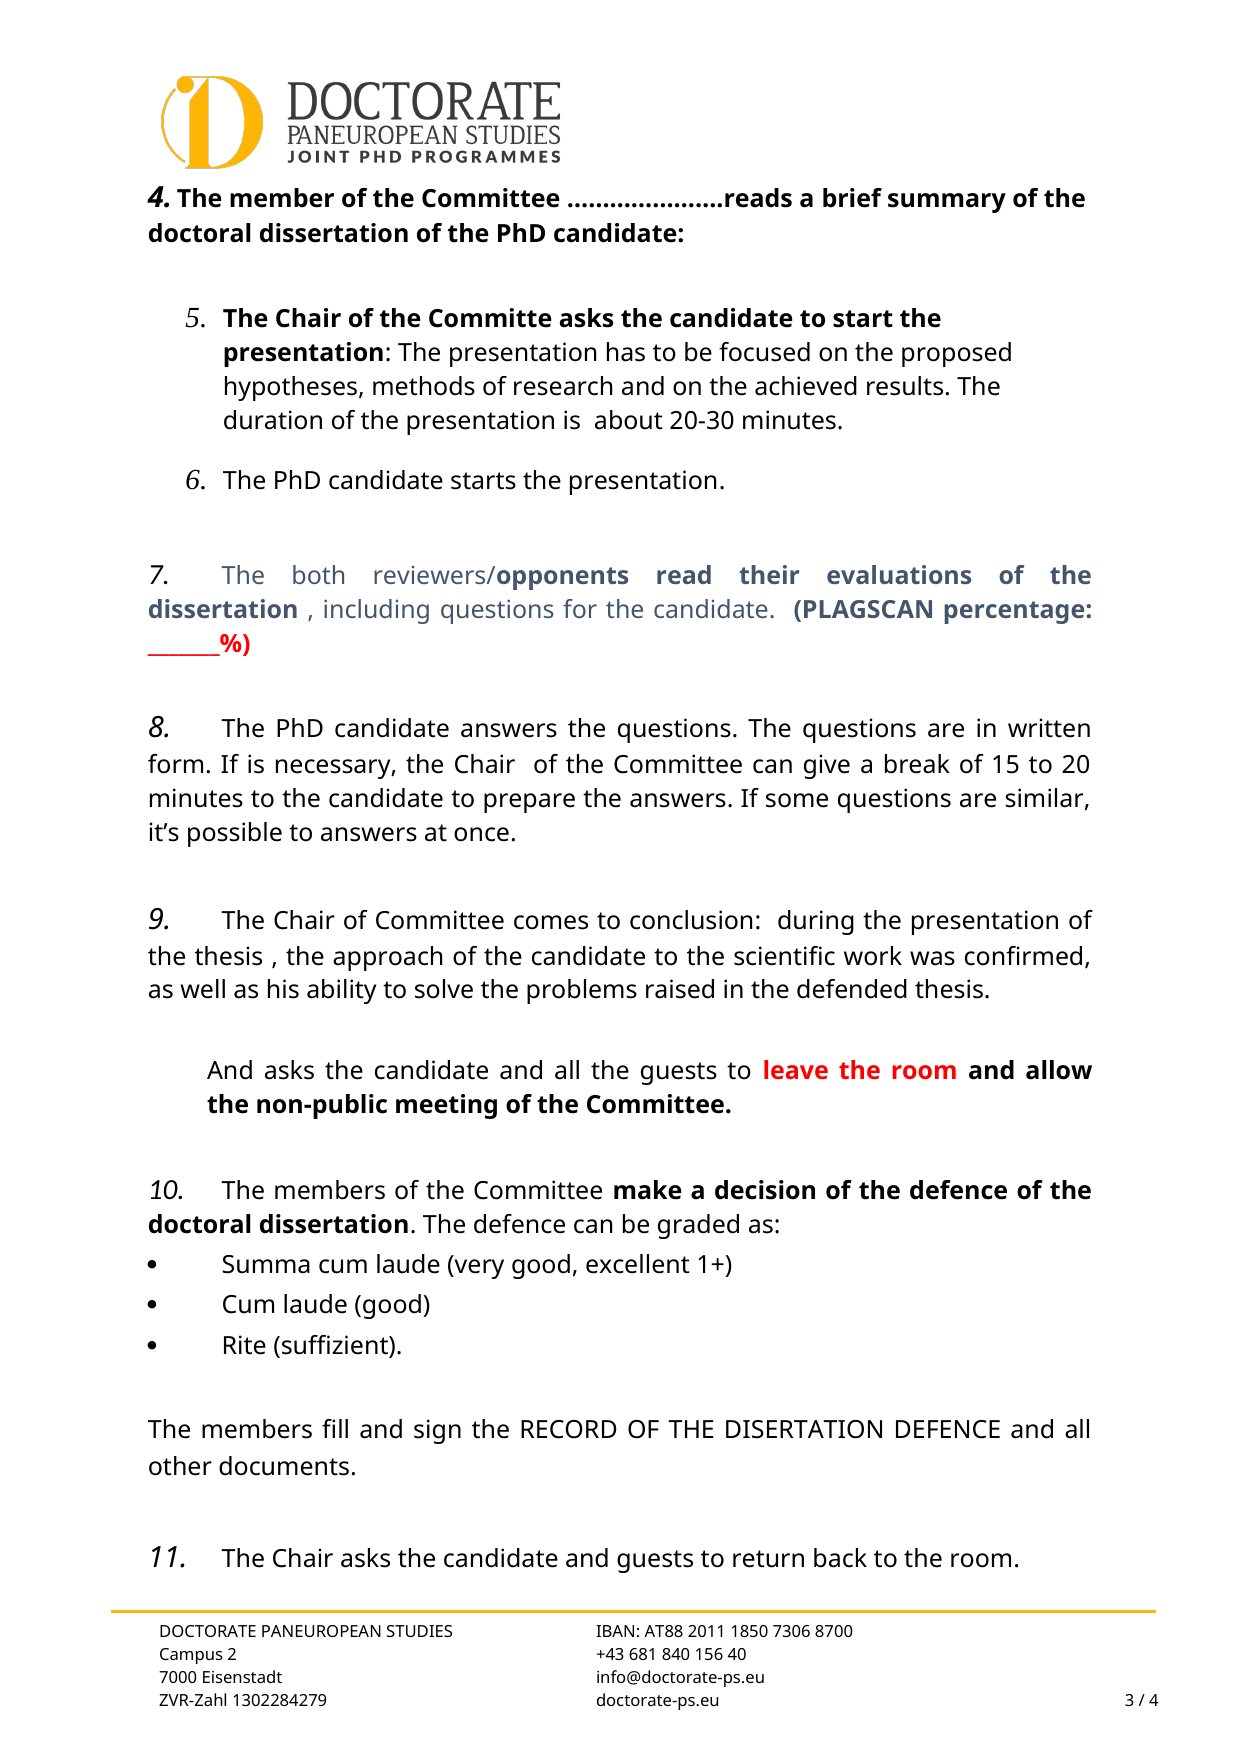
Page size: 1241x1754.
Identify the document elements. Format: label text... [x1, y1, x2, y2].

text The members fill and sign the RECORD OF THE DISERTATION DEFENCE and all other documents. [148, 1411, 1092, 1483]
list The Chair of the Committe asks the candidate to start the presentation: The presentation has to be focused on the proposed hypotheses, methods of research and on the achieved results. The duration of the presentation is about 20-30 minutes. [185, 300, 1092, 437]
list The Chair of Committee comes to conclusion: during the presentation of the thesis , the approach of the candidate to the scientific work was confirmed, as well as his ability to solve the problems raised in the defended thesis. [148, 898, 1092, 1006]
list Cum laude (good) [148, 1287, 1092, 1321]
list The members of the Committee make a decision of the defence of the doctoral dissertation. The defence can be graded as: [148, 1171, 1092, 1241]
list And asks the candidate and all the guests to leave the room and allow the non-public meeting of the Committee. [207, 1053, 1092, 1121]
list The both reviewers/opponents read their evaluations of the dissertation , including questions for the candidate. (PLAGSCAN percentage: _______%) [148, 556, 1092, 660]
list The Chair asks the candidate and guests to return back to the room. [148, 1536, 1092, 1576]
list Summa cum laude (very good, excellent 1+) [148, 1247, 1092, 1281]
list Rite (suffizient). [148, 1327, 1092, 1361]
list The PhD candidate starts the presentation. [185, 462, 1092, 497]
list The PhD candidate answers the questions. The questions are in written form. If is necessary, the Chair of the Committee can give a break of 15 to 20 minutes to the candidate to prepare the answers. If some questions are similar, it’s possible to answers at once. [148, 707, 1092, 848]
list The member of the Committee ………………….reads a brief summary of the doctoral dissertation of the PhD candidate: [148, 176, 1092, 250]
